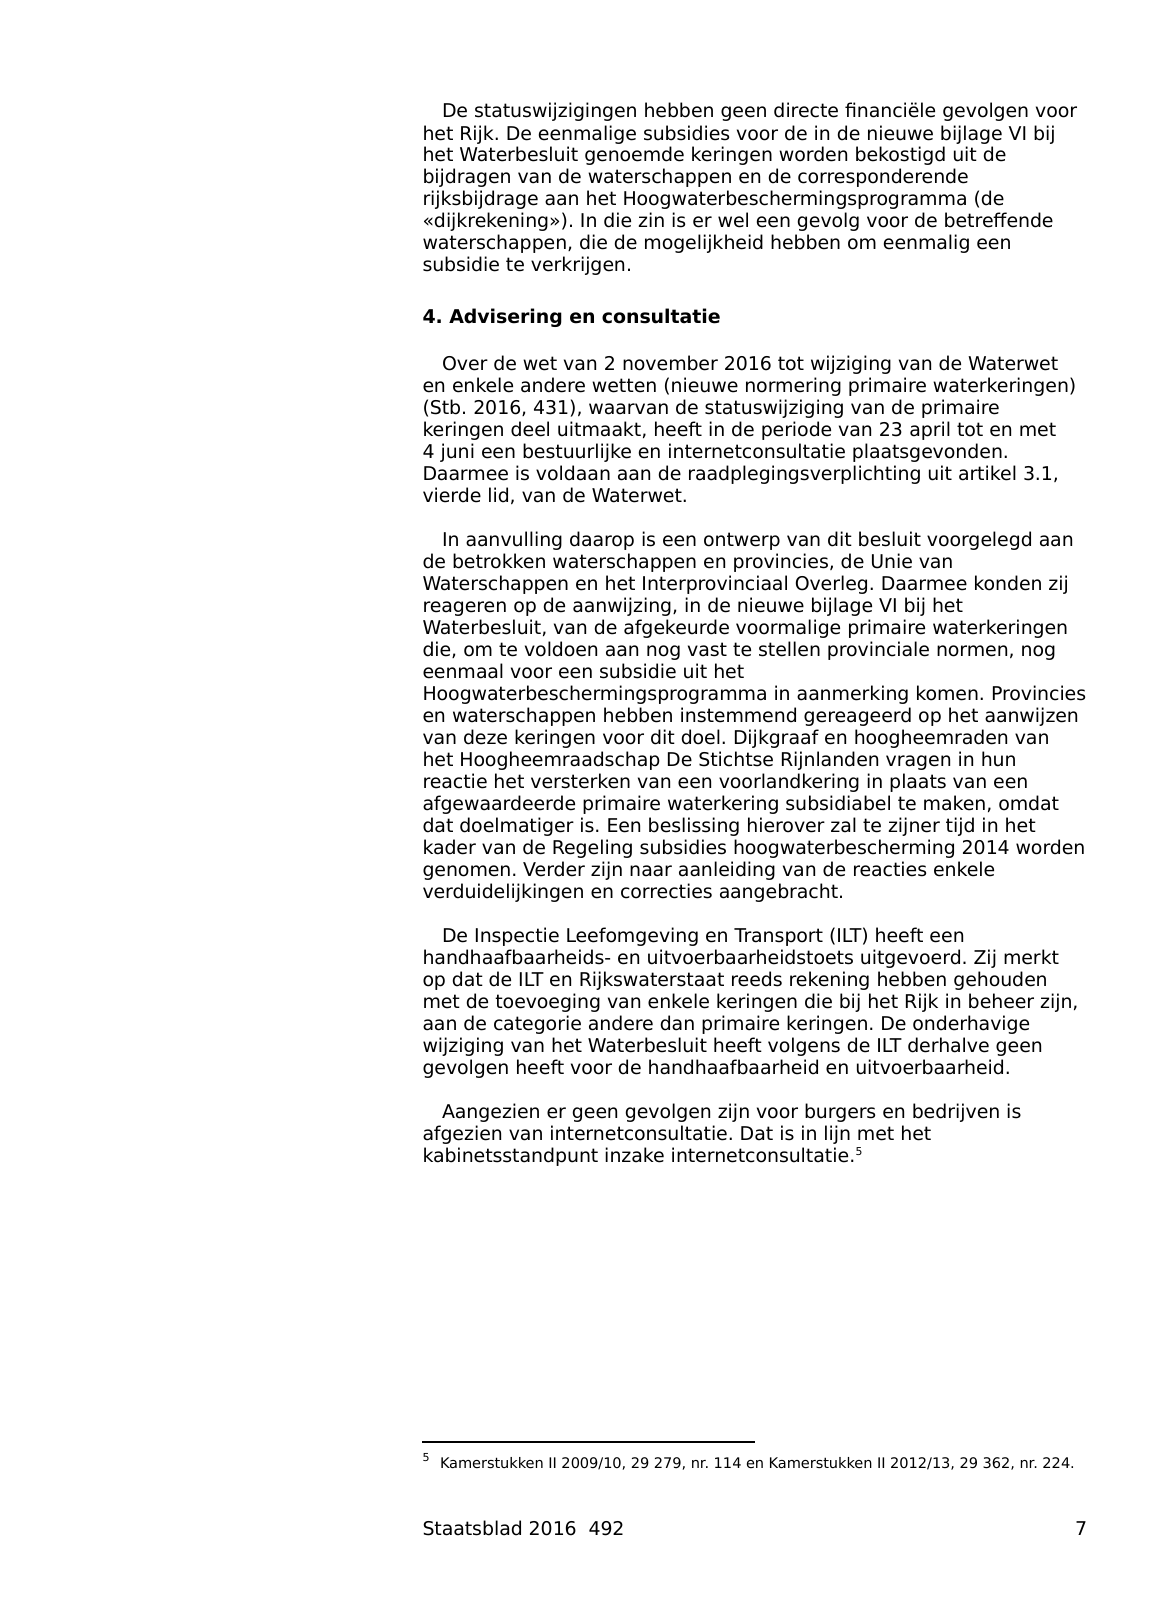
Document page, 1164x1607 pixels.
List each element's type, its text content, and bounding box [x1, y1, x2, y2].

text De Inspectie Leefomgeving en Transport (ILT) heeft een handhaafbaarheids- en uitvoerbaarheidstoets uitgevoerd. Zij merkt op dat de ILT en Rijkswaterstaat reeds rekening hebben gehouden met de toevoeging van enkele keringen die bij het Rijk in beheer zijn, aan de categorie andere dan primaire keringen. De onderhavige wijziging van het Waterbesluit heeft volgens de ILT derhalve geen gevolgen heeft voor de handhaafbaarheid en uitvoerbaarheid. [422, 925, 1087, 1079]
text Aangezien er geen gevolgen zijn voor burgers en bedrijven is afgezien van internetconsultatie. Dat is in lijn met het kabinetsstandpunt inzake internetconsultatie. [422, 1101, 1087, 1167]
text De statuswijzigingen hebben geen directe financiële gevolgen voor het Rijk. De eenmalige subsidies voor de in de nieuwe bijlage VI bij het Waterbesluit genoemde keringen worden bekostigd uit de bijdragen van de waterschappen en de corresponderende rijksbijdrage aan het Hoogwaterbeschermingsprogramma (de «dijkrekening»). In die zin is er wel een gevolg voor de betreffende waterschappen, die de mogelijkheid hebben om eenmalig een subsidie te verkrijgen. [422, 100, 1087, 276]
text Kamerstukken II 2009/10, 29 279, nr. 114 en Kamerstukken II 2012/13, 29 362, nr. 224. [422, 1451, 1087, 1473]
subtitle 4. Advisering en consultatie [422, 306, 1087, 328]
text In aanvulling daarop is een ontwerp van dit besluit voorgelegd aan de betrokken waterschappen en provincies, de Unie van Waterschappen en het Interprovinciaal Overleg. Daarmee konden zij reageren op de aanwijzing, in de nieuwe bijlage VI bij het Waterbesluit, van de afgekeurde voormalige primaire waterkeringen die, om te voldoen aan nog vast te stellen provinciale normen, nog eenmaal voor een subsidie uit het Hoogwaterbeschermingsprogramma in aanmerking komen. Provincies en waterschappen hebben instemmend gereageerd op het aanwijzen van deze keringen voor dit doel. Dijkgraaf en hoogheemraden van het Hoogheemraadschap De Stichtse Rijnlanden vragen in hun reactie het versterken van een voorlandkering in plaats van een afgewaardeerde primaire waterkering subsidiabel te maken, omdat dat doelmatiger is. Een beslissing hierover zal te zijner tijd in het kader van de Regeling subsidies hoogwaterbescherming 2014 worden genomen. Verder zijn naar aanleiding van de reacties enkele verduidelijkingen en correcties aangebracht. [422, 529, 1087, 903]
text Over de wet van 2 november 2016 tot wijziging van de Waterwet en enkele andere wetten (nieuwe normering primaire waterkeringen) (Stb. 2016, 431), waarvan de statuswijziging van de primaire keringen deel uitmaakt, heeft in de periode van 23 april tot en met 4 juni een bestuurlijke en internetconsultatie plaatsgevonden. Daarmee is voldaan aan de raadplegingsverplichting uit artikel 3.1, vierde lid, van de Waterwet. [422, 353, 1087, 507]
